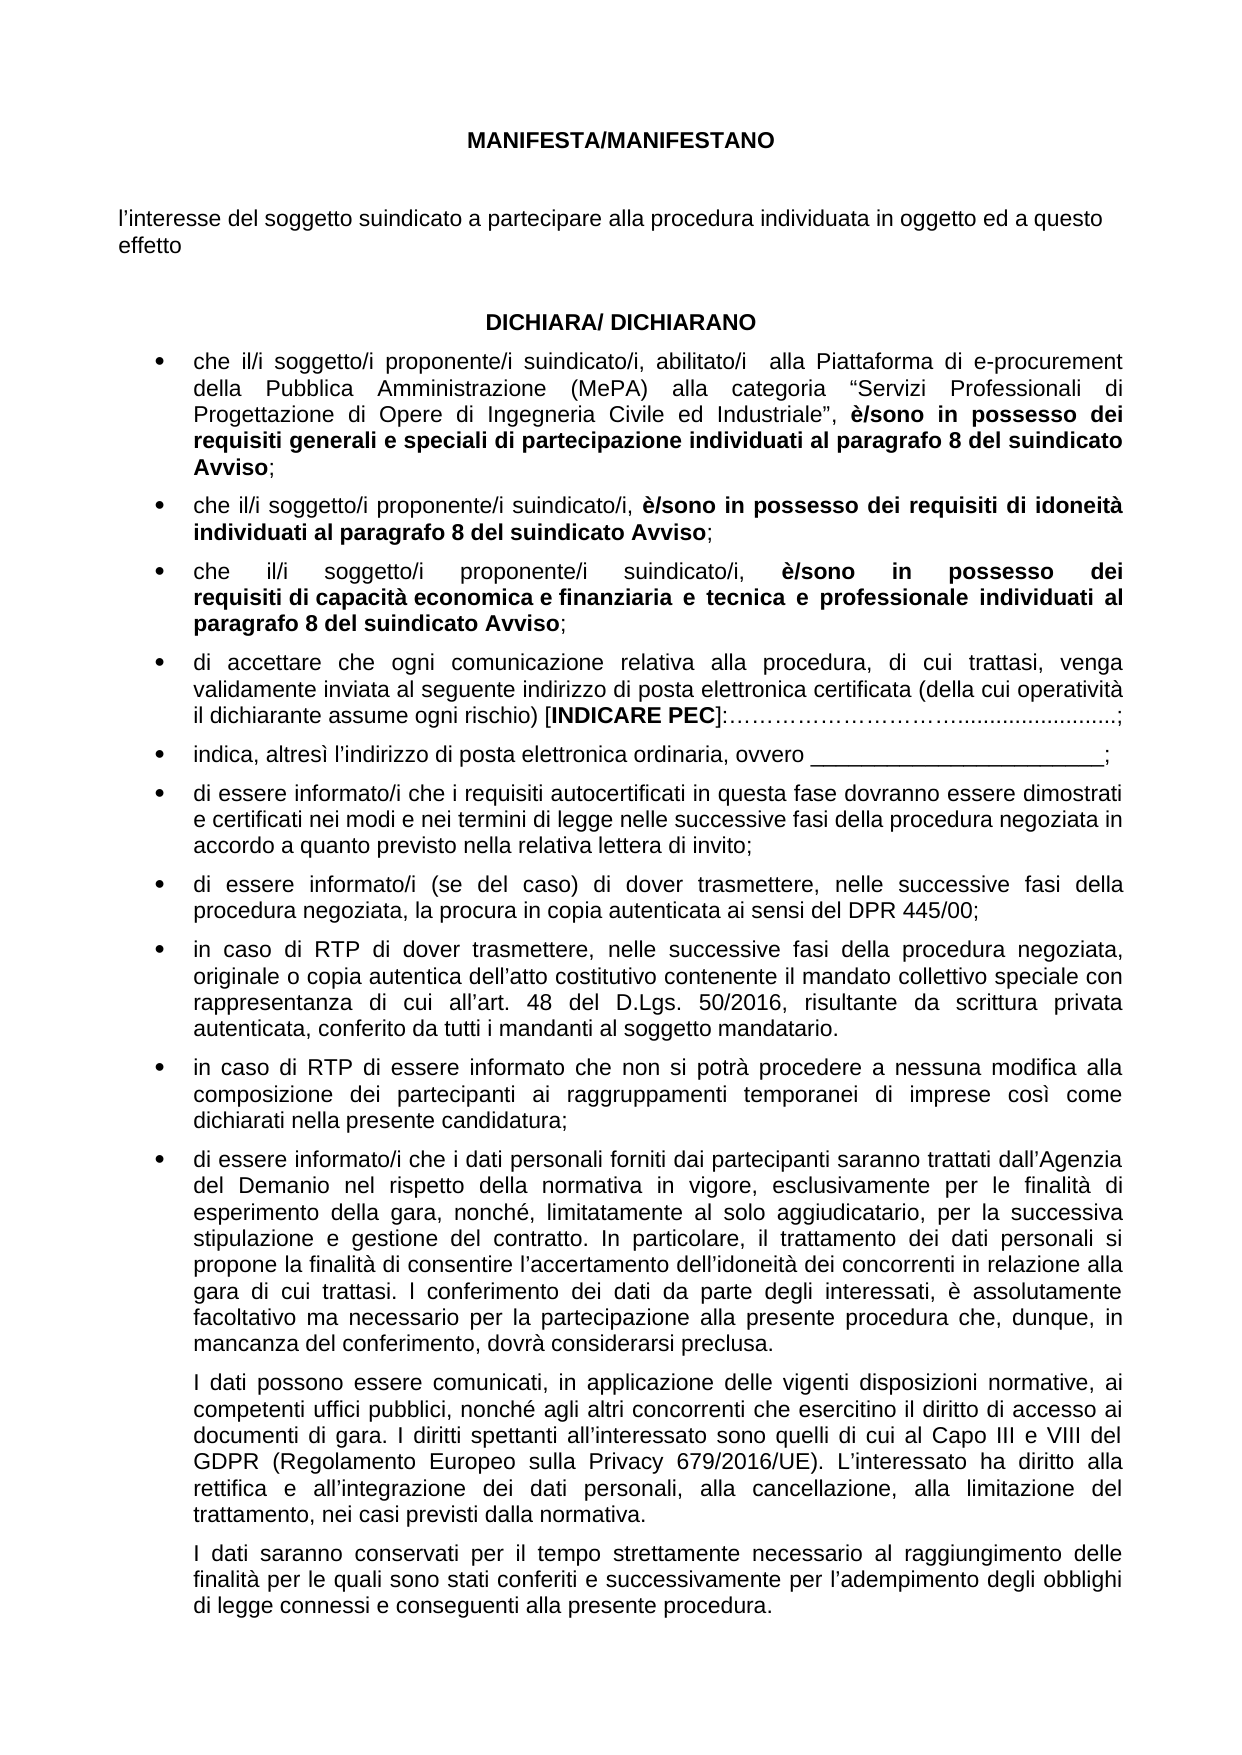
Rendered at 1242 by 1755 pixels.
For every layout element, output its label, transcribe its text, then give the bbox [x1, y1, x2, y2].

text I dati possono essere comunicati, in applicazione delle vigenti disposizioni normative, ai competenti uffici pubblici, nonché agli altri concorrenti che esercitino il diritto di accesso ai documenti di gara. I diritti spettanti all’interessato sono quelli di cui al Capo III e VIII del GDPR (Regolamento Europeo sulla Privacy 679/2016/UE). L’interessato ha diritto alla rettifica e all’integrazione dei dati personali, alla cancellazione, alla limitazione del trattamento, nei casi previsti dalla normativa. [193, 1369, 1123, 1527]
text DICHIARA/ DICHIARANO [118, 309, 1123, 336]
list di essere informato/i che i requisiti autocertificati in questa fase dovranno essere dimostrati e certificati nei modi e nei termini di legge nelle successive fasi della procedura negoziata in accordo a quanto previsto nella relativa lettera di invito; [156, 779, 1123, 859]
list che il/i soggetto/i proponente/i suindicato/i, è/sono in possesso dei requisiti di capacità economica e finanziaria e tecnica e professionale individuati al paragrafo 8 del suindicato Avviso; [156, 558, 1123, 637]
list di essere informato/i (se del caso) di dover trasmettere, nelle successive fasi della procedura negoziata, la procura in copia autenticata ai sensi del DPR 445/00; [156, 871, 1123, 924]
text l’interesse del soggetto suindicato a partecipare alla procedura individuata in oggetto ed a questo effetto [118, 205, 1123, 258]
list che il/i soggetto/i proponente/i suindicato/i, abilitato/i alla Piattaforma di e-procurement della Pubblica Amministrazione (MePA) alla categoria “Servizi Professionali di Progettazione di Opere di Ingegneria Civile ed Industriale”, è/sono in possesso dei requisiti generali e speciali di partecipazione individuati al paragrafo 8 del suindicato Avviso; [156, 348, 1123, 480]
text I dati saranno conservati per il tempo strettamente necessario al raggiungimento delle finalità per le quali sono stati conferiti e successivamente per l’adempimento degli obblighi di legge connessi e conseguenti alla presente procedura. [193, 1540, 1123, 1619]
text MANIFESTA/MANIFESTANO [118, 127, 1123, 154]
list indica, altresì l’indirizzo di posta elettronica ordinaria, ovvero _______________________; [156, 741, 1123, 767]
list che il/i soggetto/i proponente/i suindicato/i, è/sono in possesso dei requisiti di idoneità individuati al paragrafo 8 del suindicato Avviso; [156, 492, 1123, 545]
list in caso di RTP di essere informato che non si potrà procedere a nessuna modifica alla composizione dei partecipanti ai raggruppamenti temporanei di imprese così come dichiarati nella presente candidatura; [156, 1054, 1123, 1133]
list di accettare che ogni comunicazione relativa alla procedura, di cui trattasi, venga validamente inviata al seguente indirizzo di posta elettronica certificata (della cui operatività il dichiarante assume ogni rischio) [INDICARE PEC]:………………………….........................; [156, 649, 1123, 728]
list di essere informato/i che i dati personali forniti dai partecipanti saranno trattati dall’Agenzia del Demanio nel rispetto della normativa in vigore, esclusivamente per le finalità di esperimento della gara, nonché, limitatamente al solo aggiudicatario, per la successiva stipulazione e gestione del contratto. In particolare, il trattamento dei dati personali si propone la finalità di consentire l’accertamento dell’idoneità dei concorrenti in relazione alla gara di cui trattasi. l conferimento dei dati da parte degli interessati, è assolutamente facoltativo ma necessario per la partecipazione alla presente procedura che, dunque, in mancanza del conferimento, dovrà considerarsi preclusa. [156, 1146, 1123, 1357]
list in caso di RTP di dover trasmettere, nelle successive fasi della procedura negoziata, originale o copia autentica dell’atto costitutivo contenente il mandato collettivo speciale con rappresentanza di cui all’art. 48 del D.Lgs. 50/2016, risultante da scrittura privata autenticata, conferito da tutti i mandanti al soggetto mandatario. [156, 936, 1123, 1042]
